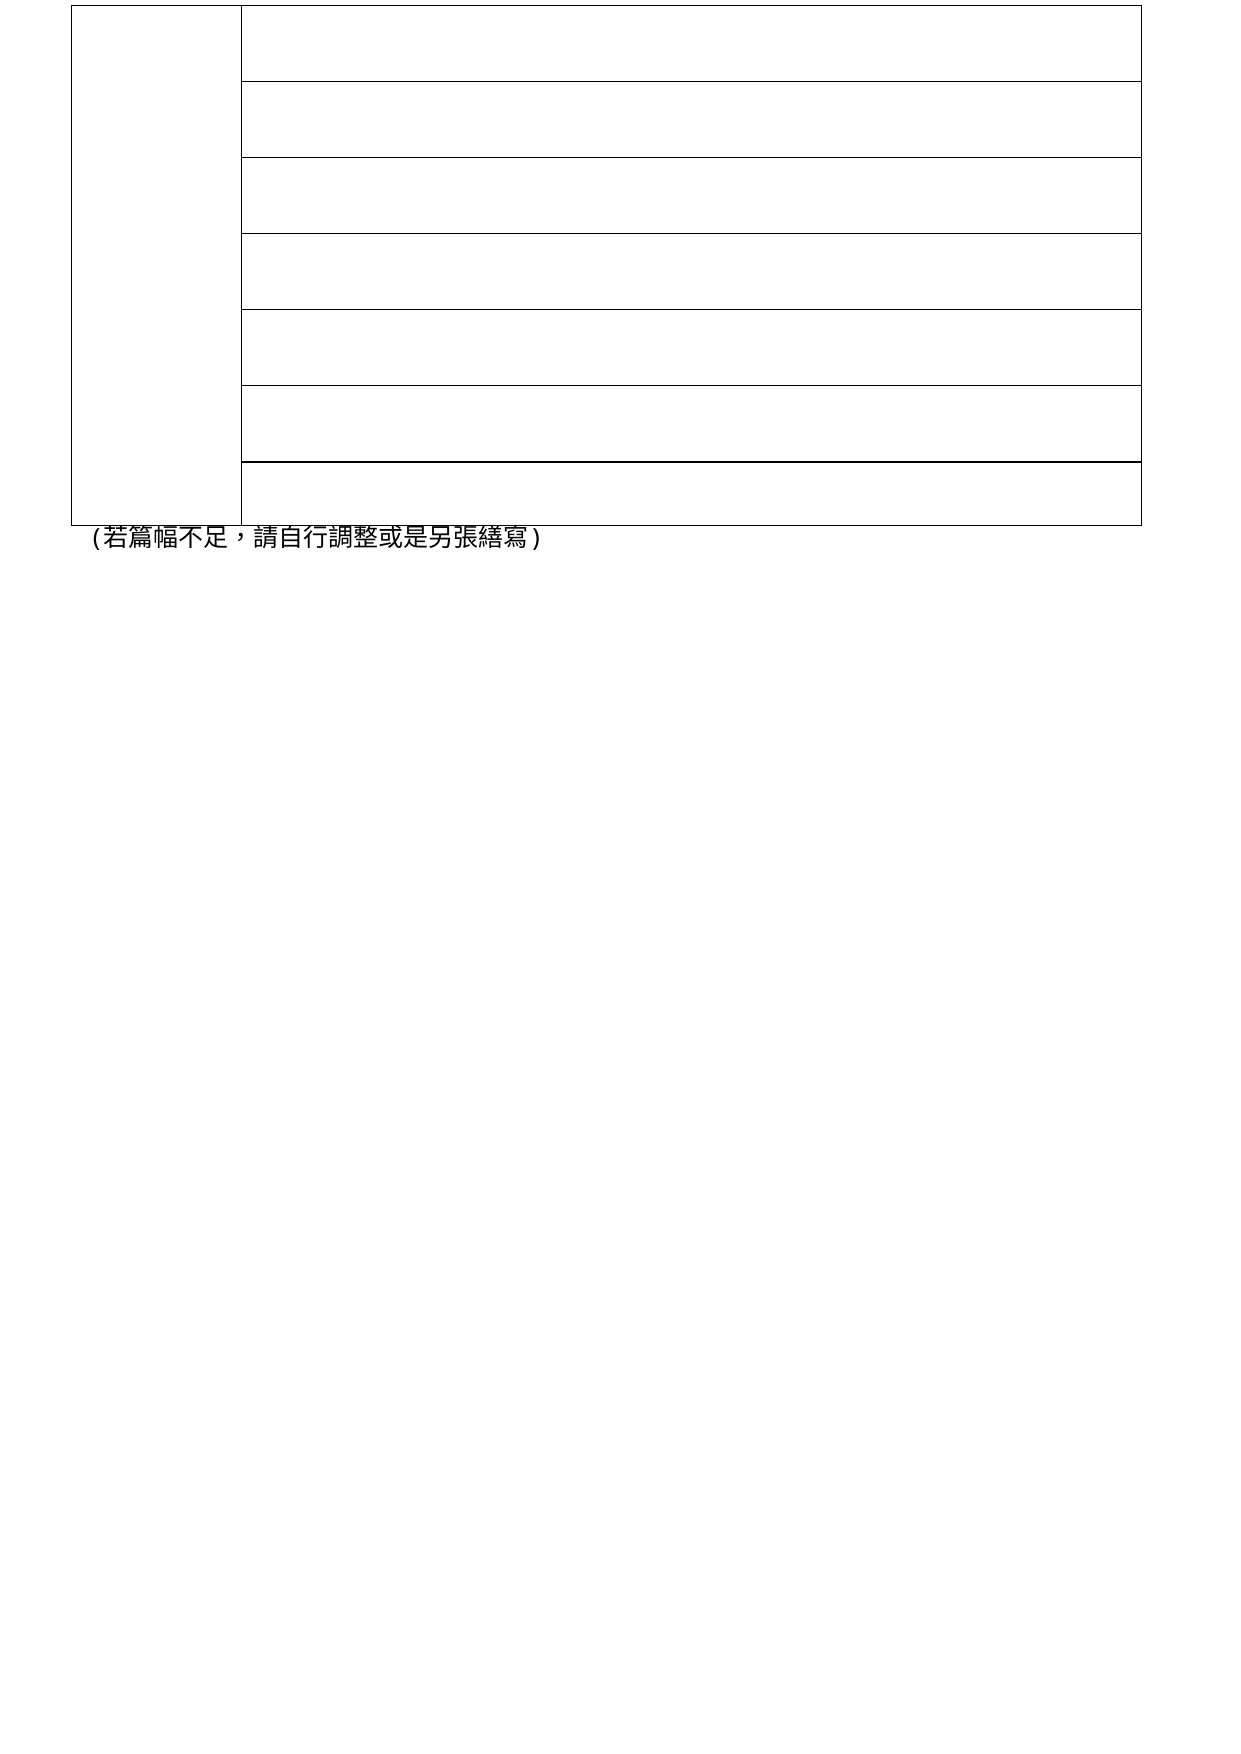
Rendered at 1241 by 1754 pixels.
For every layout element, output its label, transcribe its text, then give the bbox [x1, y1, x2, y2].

table_cell [242, 158, 1141, 233]
table_cell [242, 82, 1141, 157]
table_cell [242, 234, 1141, 309]
table_cell [242, 386, 1141, 461]
text (若篇幅不足，請自行調整或是另張繕寫) [89, 526, 1152, 551]
table_cell [72, 6, 241, 525]
table_cell [242, 6, 1141, 81]
table_cell [242, 463, 1141, 525]
table_cell [242, 310, 1141, 385]
